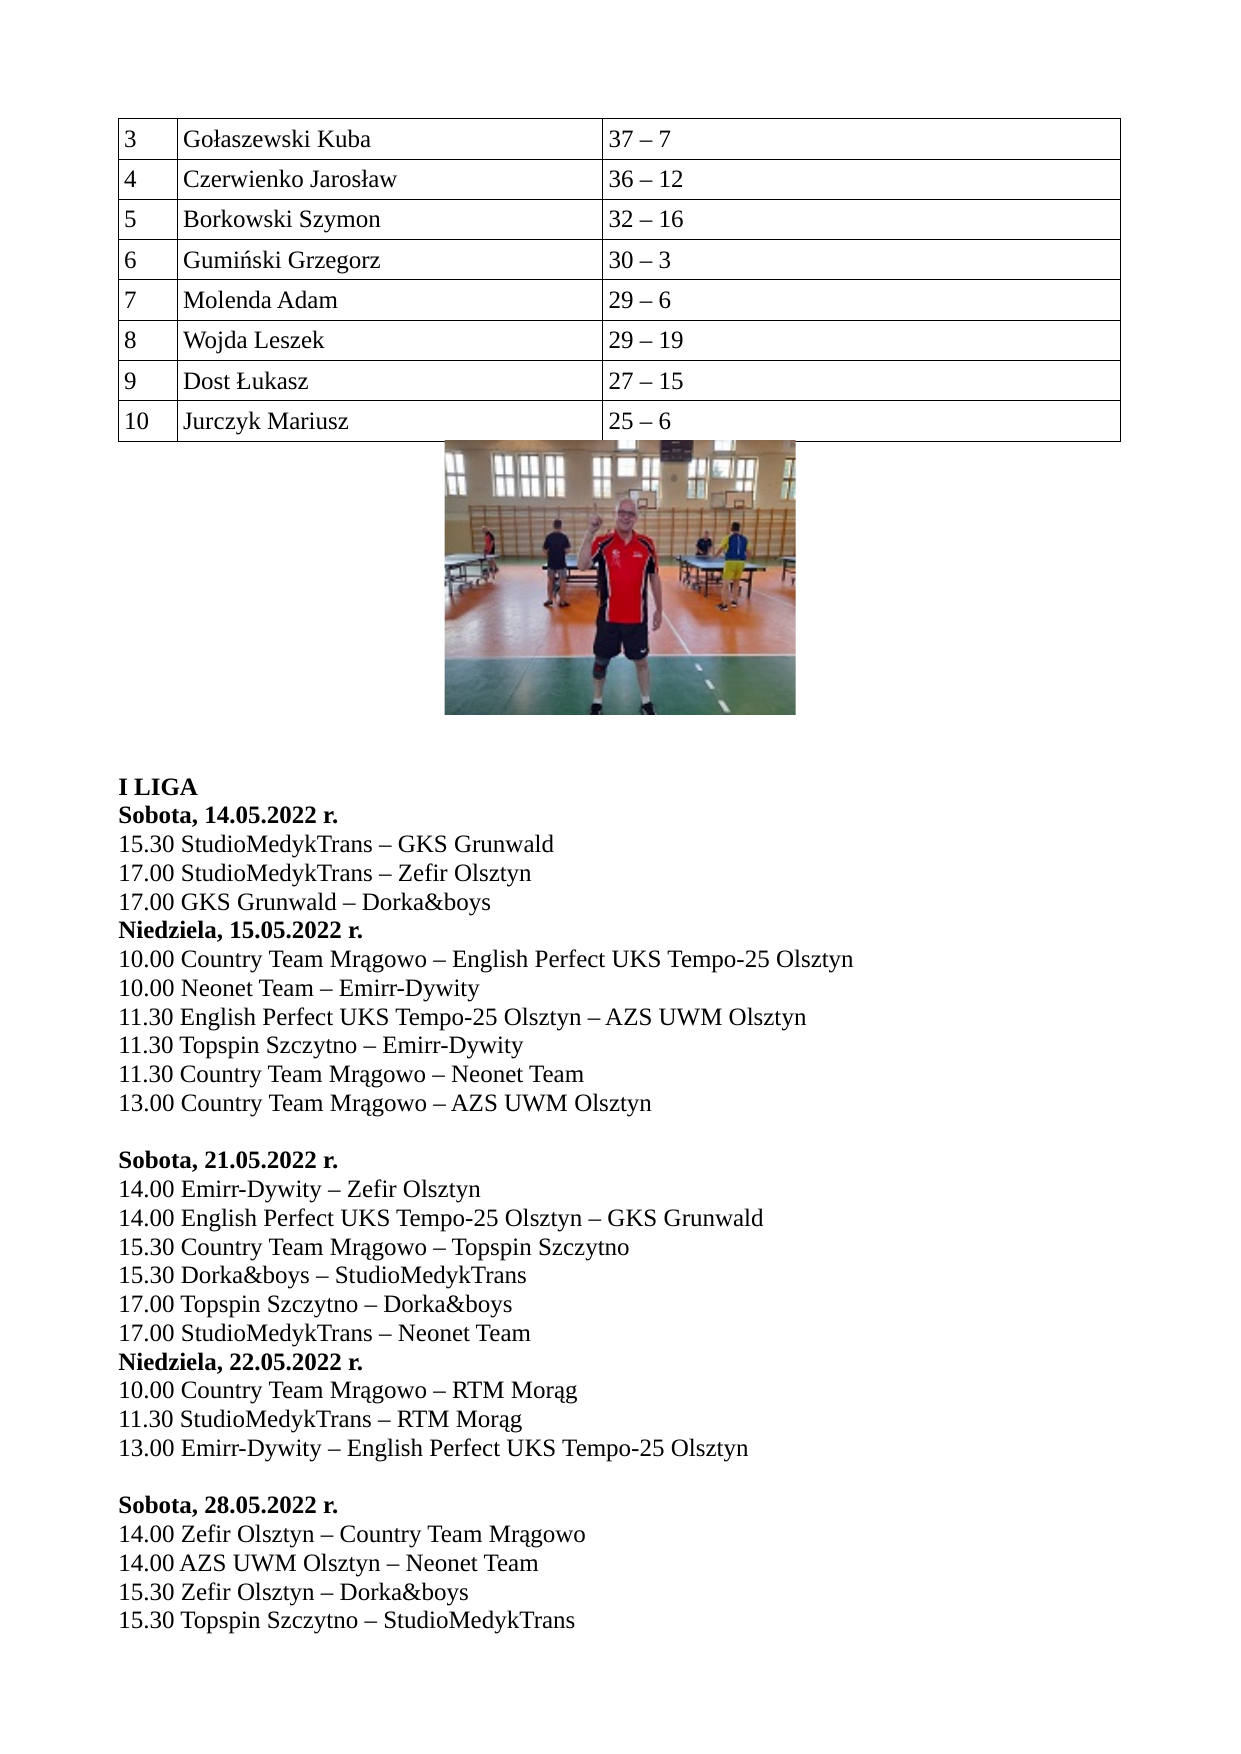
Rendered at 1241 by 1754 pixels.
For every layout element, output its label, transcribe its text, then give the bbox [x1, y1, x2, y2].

text 11.30 StudioMedykTrans – RTM Morąg [118, 1404, 1122, 1433]
text Niedziela, 15.05.2022 r. [118, 916, 1122, 944]
text Sobota, 14.05.2022 r. [118, 801, 1122, 829]
text 10.00 Neonet Team – Emirr-Dywity [118, 973, 1122, 1002]
text 17.00 Topspin Szczytno – Dorka&boys [118, 1289, 1122, 1318]
table_cell Jurczyk Mariusz [178, 401, 602, 441]
table_cell 30 – 3 [603, 240, 1120, 279]
text 11.30 Topspin Szczytno – Emirr-Dywity [118, 1031, 1122, 1059]
table_cell 9 [119, 361, 177, 400]
text 17.00 GKS Grunwald – Dorka&boys [118, 887, 1122, 916]
table_cell 7 [119, 280, 177, 320]
text 10.00 Country Team Mrągowo – RTM Morąg [118, 1376, 1122, 1404]
text 14.00 AZS UWM Olsztyn – Neonet Team [118, 1548, 1122, 1577]
text 11.30 Country Team Mrągowo – Neonet Team [118, 1059, 1122, 1088]
text 13.00 Emirr-Dywity – English Perfect UKS Tempo-25 Olsztyn [118, 1433, 1122, 1462]
text 14.00 Zefir Olsztyn – Country Team Mrągowo [118, 1519, 1122, 1548]
table_cell 3 [119, 119, 177, 158]
table_cell Dost Łukasz [178, 361, 602, 400]
table_cell Borkowski Szymon [178, 200, 602, 239]
text Sobota, 28.05.2022 r. [118, 1491, 1122, 1519]
table_cell Molenda Adam [178, 280, 602, 320]
table_cell 5 [119, 200, 177, 239]
text 14.00 Emirr-Dywity – Zefir Olsztyn [118, 1174, 1122, 1203]
table_cell 4 [119, 160, 177, 199]
text 17.00 StudioMedykTrans – Neonet Team [118, 1318, 1122, 1347]
text I LIGA [118, 772, 1122, 801]
table_cell Gołaszewski Kuba [178, 119, 602, 158]
text 15.30 Dorka&boys – StudioMedykTrans [118, 1261, 1122, 1289]
table_cell 25 – 6 [603, 401, 1120, 441]
table_cell 32 – 16 [603, 200, 1120, 239]
text Niedziela, 22.05.2022 r. [118, 1347, 1122, 1376]
text Sobota, 21.05.2022 r. [118, 1146, 1122, 1174]
table_cell 29 – 19 [603, 321, 1120, 360]
table_cell 27 – 15 [603, 361, 1120, 400]
table_cell Gumiński Grzegorz [178, 240, 602, 279]
text 15.30 Zefir Olsztyn – Dorka&boys [118, 1577, 1122, 1606]
table_cell Czerwienko Jarosław [178, 160, 602, 199]
table_cell 37 – 7 [603, 119, 1120, 158]
text 15.30 Country Team Mrągowo – Topspin Szczytno [118, 1232, 1122, 1261]
text 13.00 Country Team Mrągowo – AZS UWM Olsztyn [118, 1088, 1122, 1117]
text 17.00 StudioMedykTrans – Zefir Olsztyn [118, 858, 1122, 887]
text 10.00 Country Team Mrągowo – English Perfect UKS Tempo-25 Olsztyn [118, 944, 1122, 973]
text 15.30 Topspin Szczytno – StudioMedykTrans [118, 1606, 1122, 1634]
text 11.30 English Perfect UKS Tempo-25 Olsztyn – AZS UWM Olsztyn [118, 1002, 1122, 1031]
table_cell Wojda Leszek [178, 321, 602, 360]
text 15.30 StudioMedykTrans – GKS Grunwald [118, 829, 1122, 858]
picture [444, 440, 796, 715]
table_cell 6 [119, 240, 177, 279]
table_cell 8 [119, 321, 177, 360]
table_cell 10 [119, 401, 177, 441]
text 14.00 English Perfect UKS Tempo-25 Olsztyn – GKS Grunwald [118, 1203, 1122, 1232]
table_cell 36 – 12 [603, 160, 1120, 199]
table_cell 29 – 6 [603, 280, 1120, 320]
